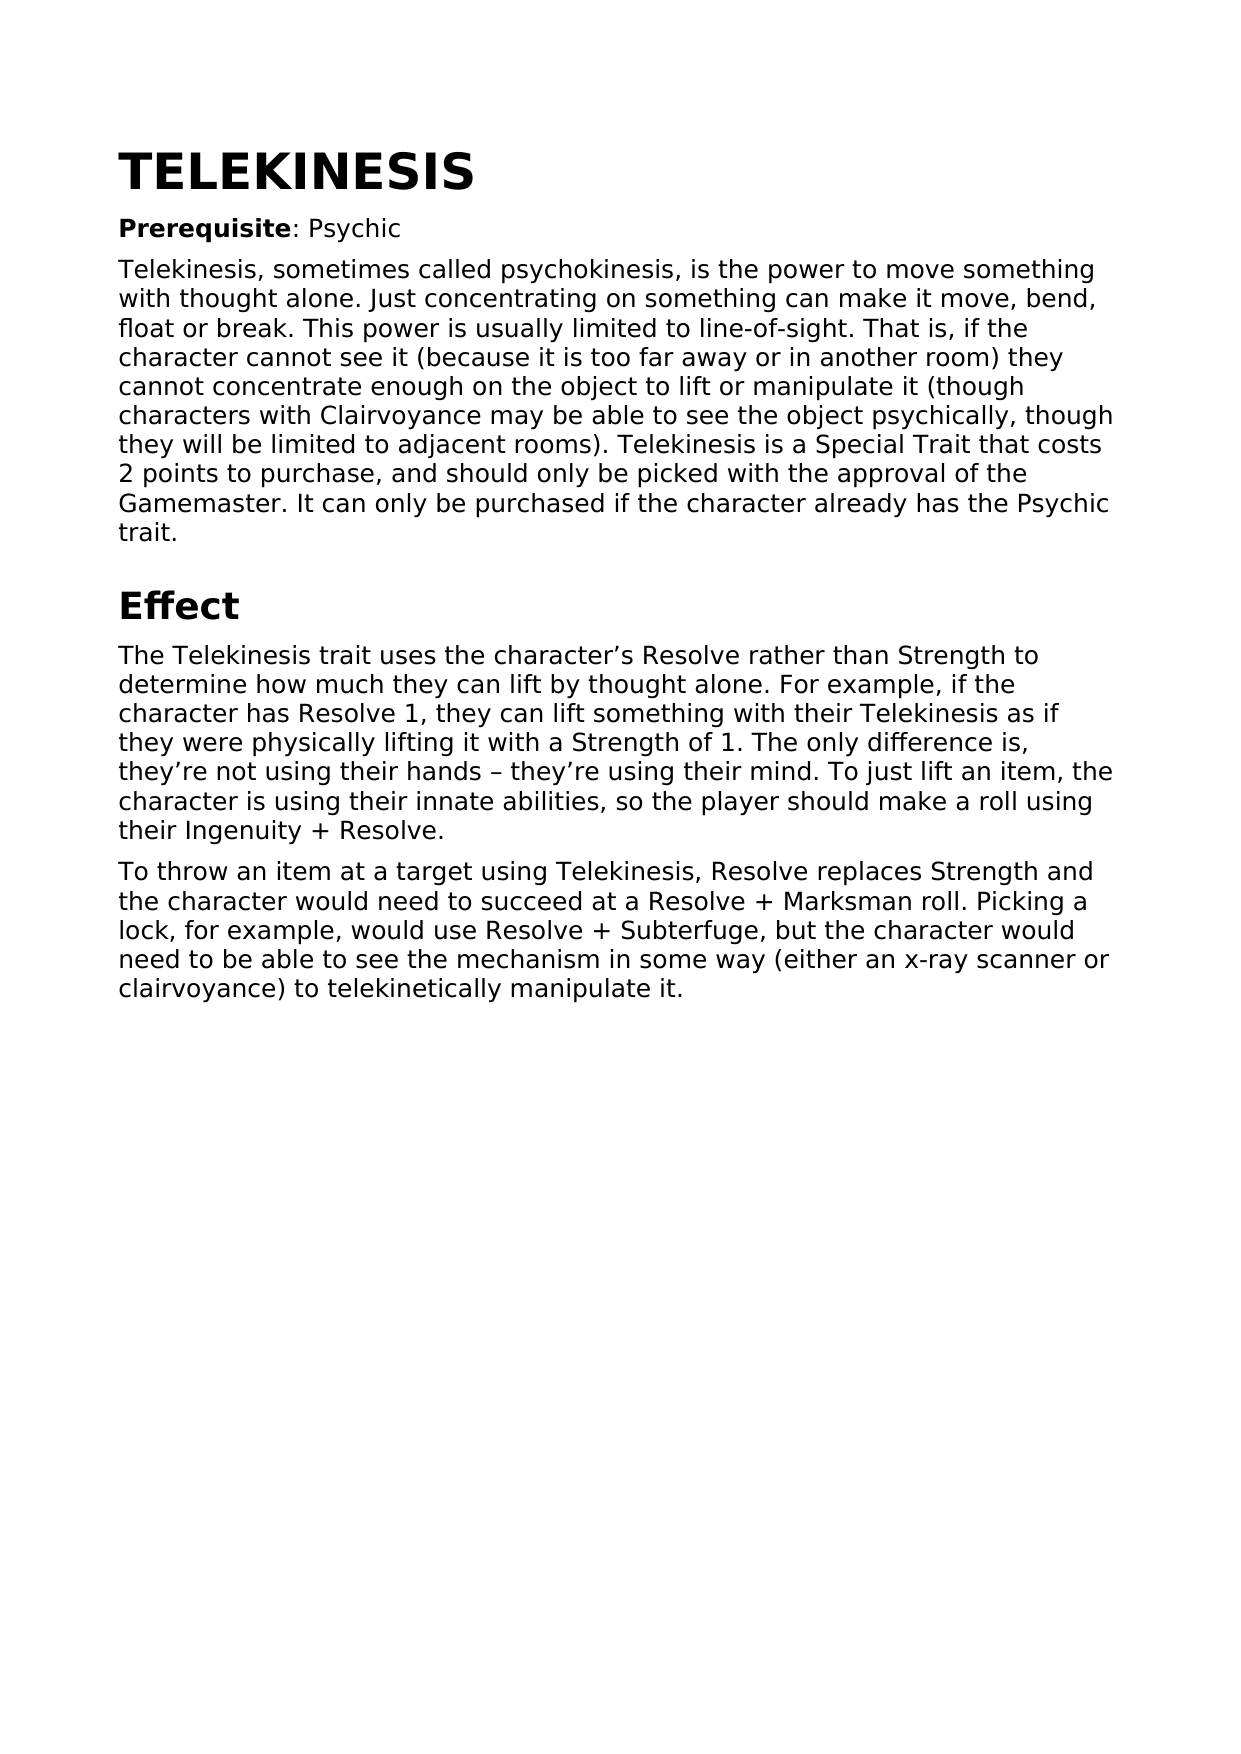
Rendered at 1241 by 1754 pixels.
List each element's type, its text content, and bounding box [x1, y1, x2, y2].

text Prerequisite: Psychic [118, 214, 1122, 243]
subtitle Effect [118, 585, 1122, 628]
text To throw an item at a target using Telekinesis, Resolve replaces Strength and the character would need to succeed at a Resolve + Marksman roll. Picking a lock, for example, would use Resolve + Subterfuge, but the character would need to be able to see the mechanism in some way (either an x-ray scanner or clairvoyance) to telekinetically manipulate it. [118, 857, 1122, 1003]
subtitle TELEKINESIS [118, 143, 1122, 201]
text The Telekinesis trait uses the character’s Resolve rather than Strength to determine how much they can lift by thought alone. For example, if the character has Resolve 1, they can lift something with their Telekinesis as if they were physically lifting it with a Strength of 1. The only difference is, they’re not using their hands – they’re using their mind. To just lift an item, the character is using their innate abilities, so the player should make a roll using their Ingenuity + Resolve. [118, 641, 1122, 845]
text Telekinesis, sometimes called psychokinesis, is the power to move something with thought alone. Just concentrating on something can make it move, bend, float or break. This power is usually limited to line-of-sight. That is, if the character cannot see it (because it is too far away or in another room) they cannot concentrate enough on the object to lift or manipulate it (though characters with Clairvoyance may be able to see the object psychically, though they will be limited to adjacent rooms). Telekinesis is a Special Trait that costs 2 points to purchase, and should only be picked with the approval of the Gamemaster. It can only be purchased if the character already has the Psychic trait. [118, 256, 1122, 547]
